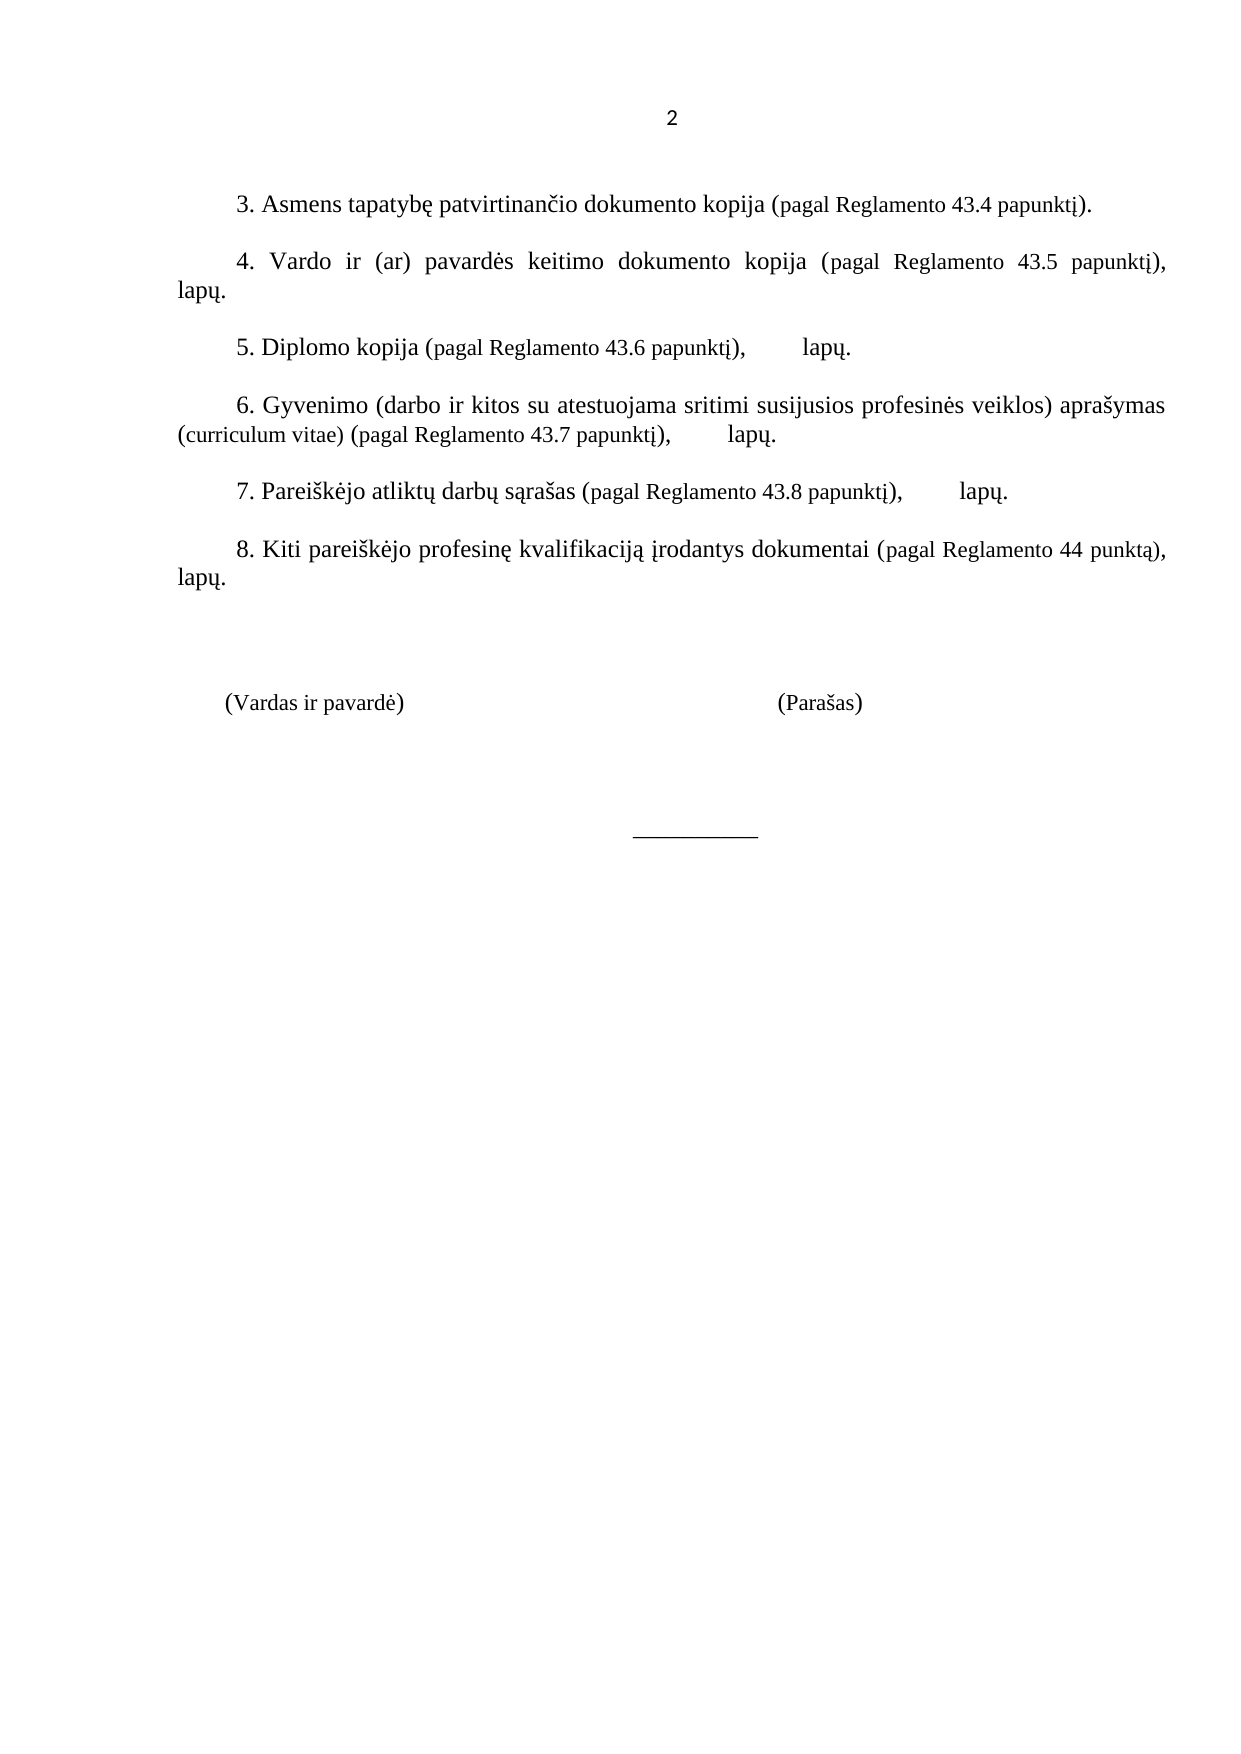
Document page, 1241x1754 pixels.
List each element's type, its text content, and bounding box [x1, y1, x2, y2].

text 3. Asmens tapatybę patvirtinančio dokumento kopija (pagal Reglamento 43.4 papunktį). [177, 189, 1166, 217]
text (Vardas ir pavardė) (Parašas) [177, 687, 1166, 716]
text 4. Vardo ir (ar) pavardės keitimo dokumento kopija (pagal Reglamento 43.5 papunktį), lapų. [177, 246, 1166, 304]
text 7. Pareiškėjo atliktų darbų sąrašas (pagal Reglamento 43.8 papunktį), lapų. [177, 476, 1166, 505]
text 8. Kiti pareiškėjo profesinę kvalifikaciją įrodantys dokumentai (pagal Reglamento 44 punktą), lapų. [177, 534, 1166, 591]
text 6. Gyvenimo (darbo ir kitos su atestuojama sritimi susijusios profesinės veiklos) aprašymas (curriculum vitae) (pagal Reglamento 43.7 papunktį), lapų. [177, 390, 1166, 447]
text 5. Diplomo kopija (pagal Reglamento 43.6 papunktį), lapų. [177, 332, 1166, 361]
text __________ [177, 812, 1166, 840]
